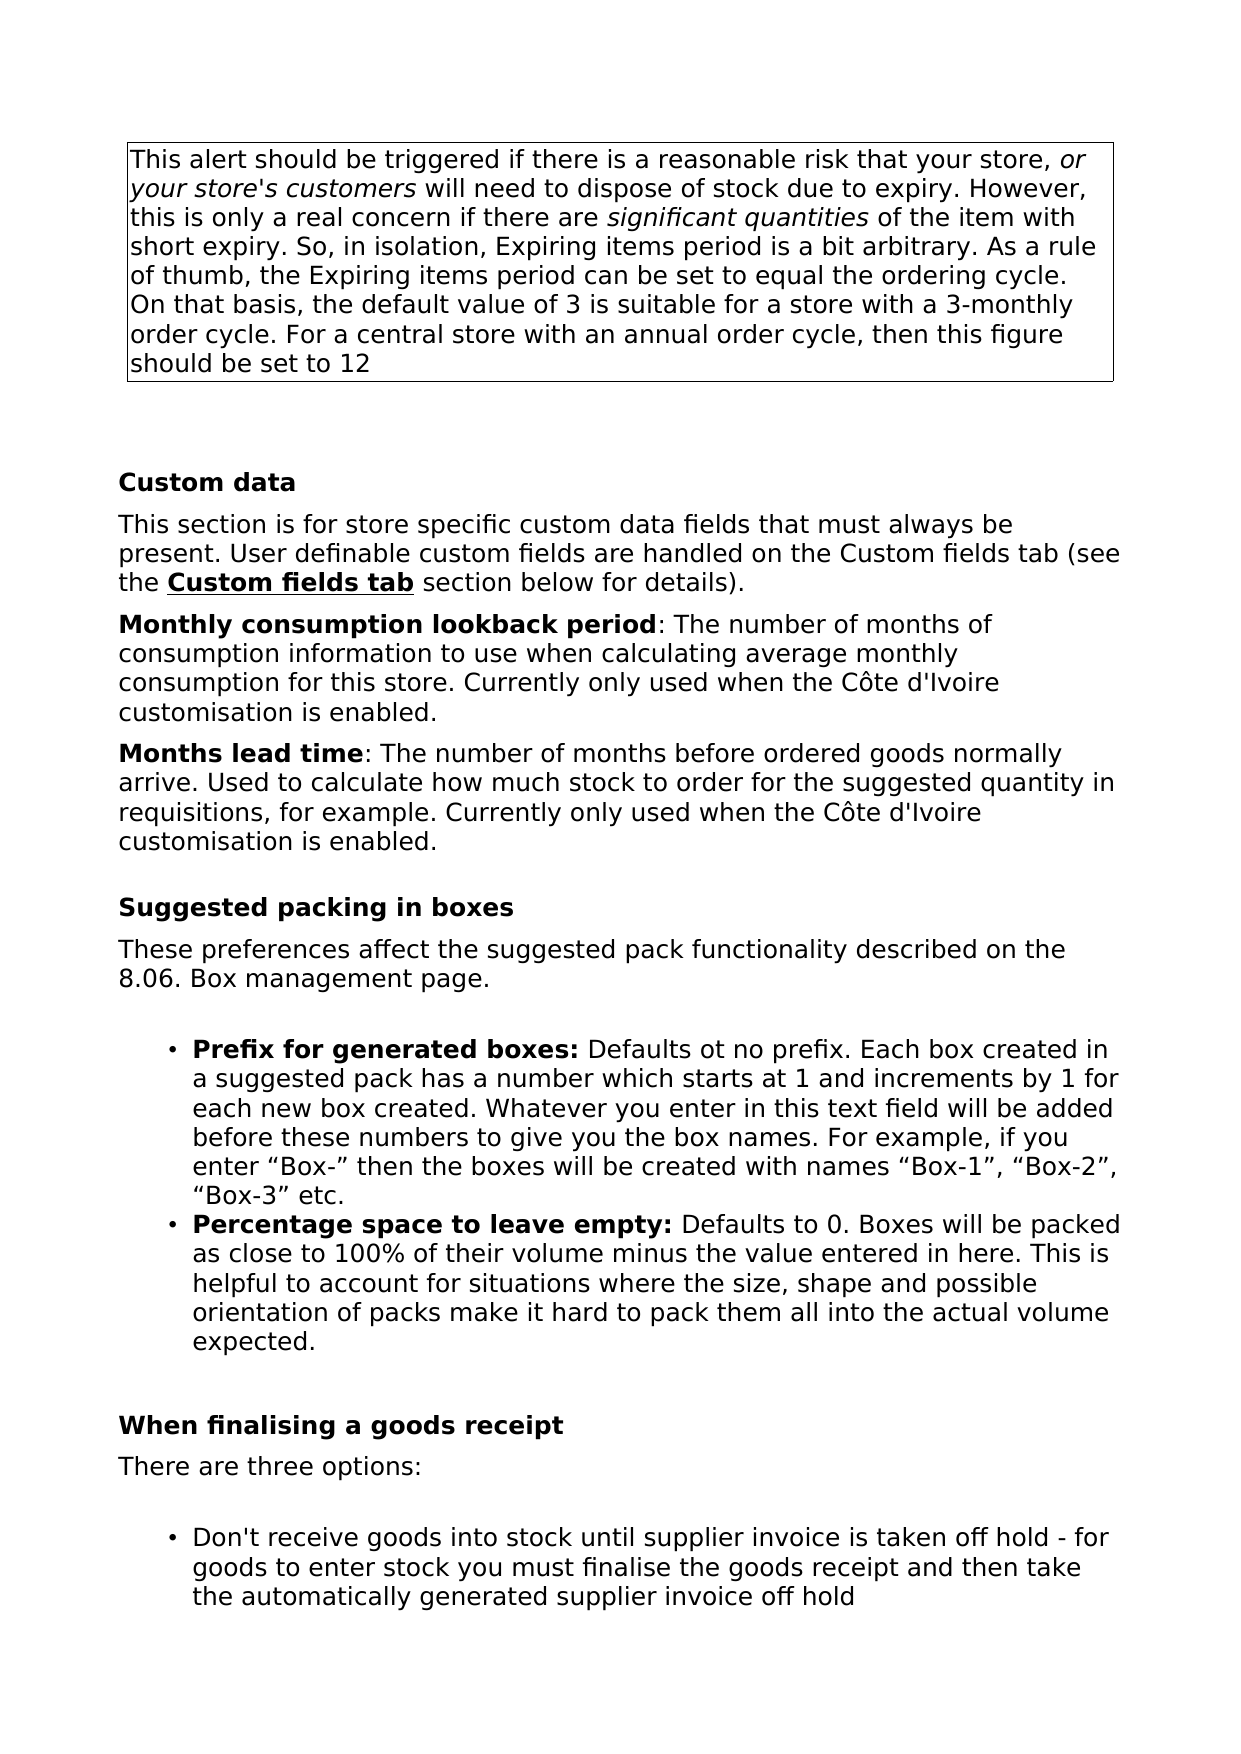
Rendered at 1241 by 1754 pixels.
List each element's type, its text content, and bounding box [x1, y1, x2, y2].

text This section is for store specific custom data fields that must always be present. User definable custom fields are handled on the Custom fields tab (see the Custom fields tab section below for details). [118, 510, 1122, 598]
subtitle Custom data [118, 468, 1122, 498]
list Percentage space to leave empty: Defaults to 0. Boxes will be packed as close to 100% of their volume minus the value entered in here. This is helpful to account for situations where the size, shape and possible orientation of packs make it hard to pack them all into the actual volume expected. [177, 1211, 1122, 1356]
text Monthly consumption lookback period: The number of months of consumption information to use when calculating average monthly consumption for this store. Currently only used when the Côte d'Ivoire customisation is enabled. [118, 610, 1122, 727]
text Months lead time: The number of months before ordered goods normally arrive. Used to calculate how much stock to order for the suggested quantity in requisitions, for example. Currently only used when the Côte d'Ivoire customisation is enabled. [118, 739, 1122, 856]
subtitle When finalising a goods receipt [118, 1411, 1122, 1440]
subtitle Suggested packing in boxes [118, 893, 1122, 923]
list Prefix for generated boxes: Defaults ot no prefix. Each box created in a suggested pack has a number which starts at 1 and increments by 1 for each new box created. Whatever you enter in this text field will be added before these numbers to give you the box names. For example, if you enter “Box-” then the boxes will be created with names “Box-1”, “Box-2”, “Box-3” etc. [177, 1036, 1122, 1211]
text These preferences affect the suggested pack functionality described on the 8.06. Box management page. [118, 935, 1122, 993]
list Don't receive goods into stock until supplier invoice is taken off hold - for goods to enter stock you must finalise the goods receipt and then take the automatically generated supplier invoice off hold [177, 1524, 1122, 1611]
table_header This alert should be triggered if there is a reasonable risk that your store, or your store's customers will need to dispose of stock due to expiry. However, this is only a real concern if there are significant quantities of the item with short expiry. So, in isolation, Expiring items period is a bit arbitrary. As a rule of thumb, the Expiring items period can be set to equal the ordering cycle. On that basis, the default value of 3 is suitable for a store with a 3-monthly order cycle. For a central store with an annual order cycle, then this figure should be set to 12 [128, 143, 1113, 381]
text There are three options: [118, 1452, 1122, 1482]
